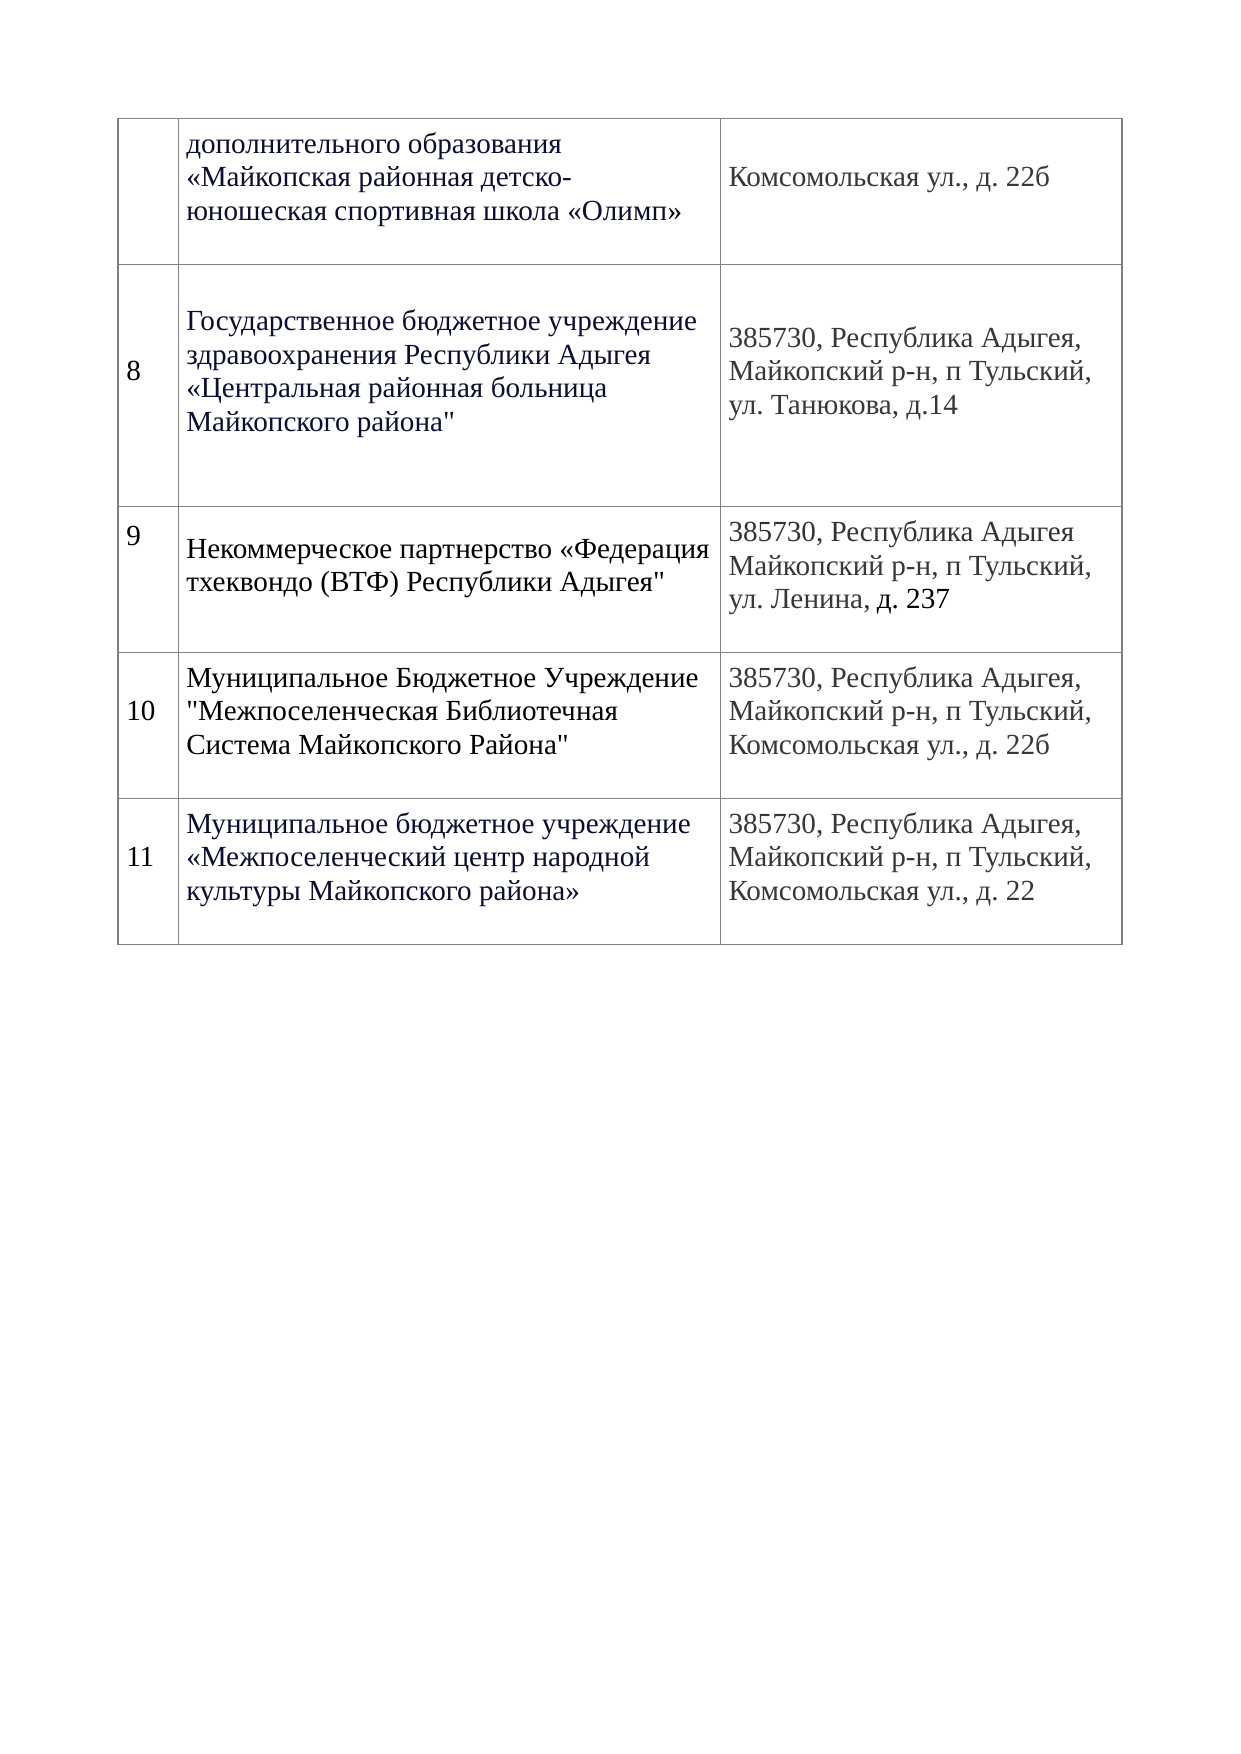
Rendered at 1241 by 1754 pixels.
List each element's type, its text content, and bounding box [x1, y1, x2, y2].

table_cell 11 [119, 799, 178, 944]
table_cell 385730, Республика Адыгея Майкопский р-н, п Тульский, ул. Ленина, д. 237 [721, 507, 1121, 652]
table_cell 10 [119, 653, 178, 798]
table_cell Некоммерческое партнерство «Федерация тхеквондо (ВТФ) Республики Адыгея" [179, 507, 720, 652]
table_cell 385730, Республика Адыгея, Майкопский р-н, п Тульский, Комсомольская ул., д. 22 [721, 799, 1121, 944]
table_cell 385730, Республика Адыгея, Майкопский р-н, п Тульский, ул. Танюкова, д.14 [721, 265, 1121, 506]
table_cell 9 [119, 507, 178, 652]
table_cell Муниципальное Бюджетное Учреждение "Межпоселенческая Библиотечная Система Майкопского Района" [179, 653, 720, 798]
table_cell Комсомольская ул., д. 22б [721, 119, 1121, 264]
table_cell [119, 119, 178, 264]
table_cell Государственное бюджетное учреждение здравоохранения Республики Адыгея «Центральная районная больница Майкопского района" [179, 265, 720, 506]
table_cell Муниципальное бюджетное учреждение «Межпоселенческий центр народной культуры Майкопского района» [179, 799, 720, 944]
table_cell 385730, Республика Адыгея, Майкопский р-н, п Тульский, Комсомольская ул., д. 22б [721, 653, 1121, 798]
table_cell дополнительного образования «Майкопская районная детско-юношеская спортивная школа «Олимп» [179, 119, 720, 264]
table_cell 8 [119, 265, 178, 506]
